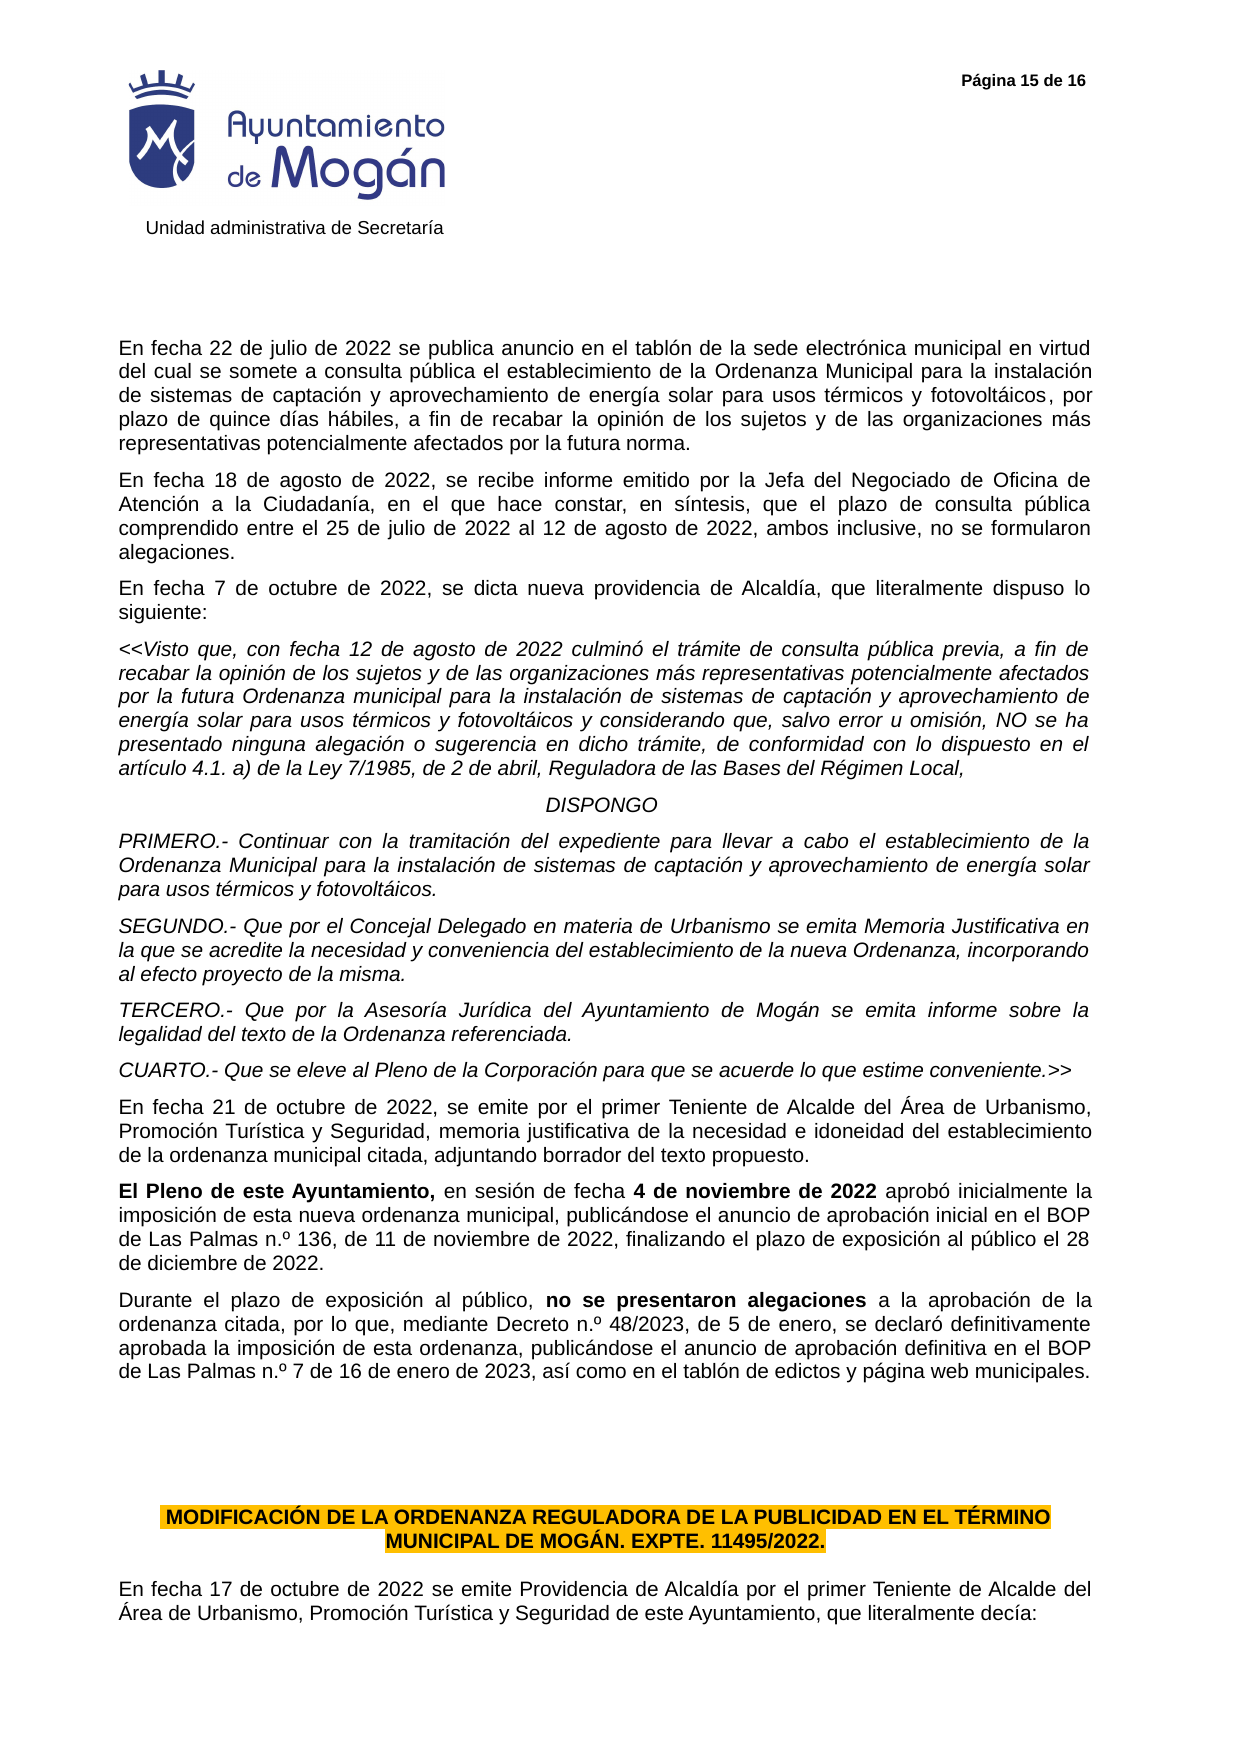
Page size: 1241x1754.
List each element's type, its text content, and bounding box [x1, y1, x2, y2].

text TERCERO.- Que por la Asesoría Jurídica del Ayuntamiento de Mogán se emita informe sobre la legalidad del texto de la Ordenanza referenciada. [118, 998, 1092, 1046]
text En fecha 22 de julio de 2022 se publica anuncio en el tablón de la sede electrónica municipal en virtud del cual se somete a consulta pública el establecimiento de la Ordenanza Municipal para la instalación de sistemas de captación y aprovechamiento de energía solar para usos térmicos y fotovoltáicos, por plazo de quince días hábiles, a fin de recabar la opinión de los sujetos y de las organizaciones más representativas potencialmente afectados por la futura norma. [118, 335, 1092, 455]
text En fecha 17 de octubre de 2022 se emite Providencia de Alcaldía por el primer Teniente de Alcalde del Área de Urbanismo, Promoción Turística y Seguridad de este Ayuntamiento, que literalmente decía: [118, 1577, 1092, 1625]
text El Pleno de este Ayuntamiento, en sesión de fecha 4 de noviembre de 2022 aprobó inicialmente la imposición de esta nueva ordenanza municipal, publicándose el anuncio de aprobación inicial en el BOP de Las Palmas n.º 136, de 11 de noviembre de 2022, finalizando el plazo de exposición al público el 28 de diciembre de 2022. [118, 1179, 1092, 1275]
text En fecha 18 de agosto de 2022, se recibe informe emitido por la Jefa del Negociado de Oficina de Atención a la Ciudadanía, en el que hace constar, en síntesis, que el plazo de consulta pública comprendido entre el 25 de julio de 2022 al 12 de agosto de 2022, ambos inclusive, no se formularon alegaciones. [118, 468, 1092, 563]
text En fecha 7 de octubre de 2022, se dicta nueva providencia de Alcaldía, que literalmente dispuso lo siguiente: [118, 576, 1092, 624]
picture [128, 70, 445, 206]
text <<Visto que, con fecha 12 de agosto de 2022 culminó el trámite de consulta pública previa, a fin de recabar la opinión de los sujetos y de las organizaciones más representativas potencialmente afectados por la futura Ordenanza municipal para la instalación de sistemas de captación y aprovechamiento de energía solar para usos térmicos y fotovoltáicos y considerando que, salvo error u omisión, NO se ha presentado ninguna alegación o sugerencia en dicho trámite, de conformidad con lo dispuesto en el artículo 4.1. a) de la Ley 7/1985, de 2 de abril, Reguladora de las Bases del Régimen Local, [118, 636, 1092, 780]
text DISPONGO [118, 793, 1092, 817]
text MODIFICACIÓN DE LA ORDENANZA REGULADORA DE LA PUBLICIDAD EN EL TÉRMINO MUNICIPAL DE MOGÁN. EXPTE. 11495/2022. [118, 1505, 1092, 1553]
text Durante el plazo de exposición al público, no se presentaron alegaciones a la aprobación de la ordenanza citada, por lo que, mediante Decreto n.º 48/2023, de 5 de enero, se declaró definitivamente aprobada la imposición de esta ordenanza, publicándose el anuncio de aprobación definitiva en el BOP de Las Palmas n.º 7 de 16 de enero de 2023, así como en el tablón de edictos y página web municipales. [118, 1287, 1092, 1383]
text PRIMERO.- Continuar con la tramitación del expediente para llevar a cabo el establecimiento de la Ordenanza Municipal para la instalación de sistemas de captación y aprovechamiento de energía solar para usos térmicos y fotovoltáicos. [118, 829, 1092, 901]
text En fecha 21 de octubre de 2022, se emite por el primer Teniente de Alcalde del Área de Urbanismo, Promoción Turística y Seguridad, memoria justificativa de la necesidad e idoneidad del establecimiento de la ordenanza municipal citada, adjuntando borrador del texto propuesto. [118, 1095, 1092, 1167]
text CUARTO.- Que se eleve al Pleno de la Corporación para que se acuerde lo que estime conveniente.>> [118, 1058, 1092, 1082]
text SEGUNDO.- Que por el Concejal Delegado en materia de Urbanismo se emita Memoria Justificativa en la que se acredite la necesidad y conveniencia del establecimiento de la nueva Ordenanza, incorporando al efecto proyecto de la misma. [118, 913, 1092, 985]
